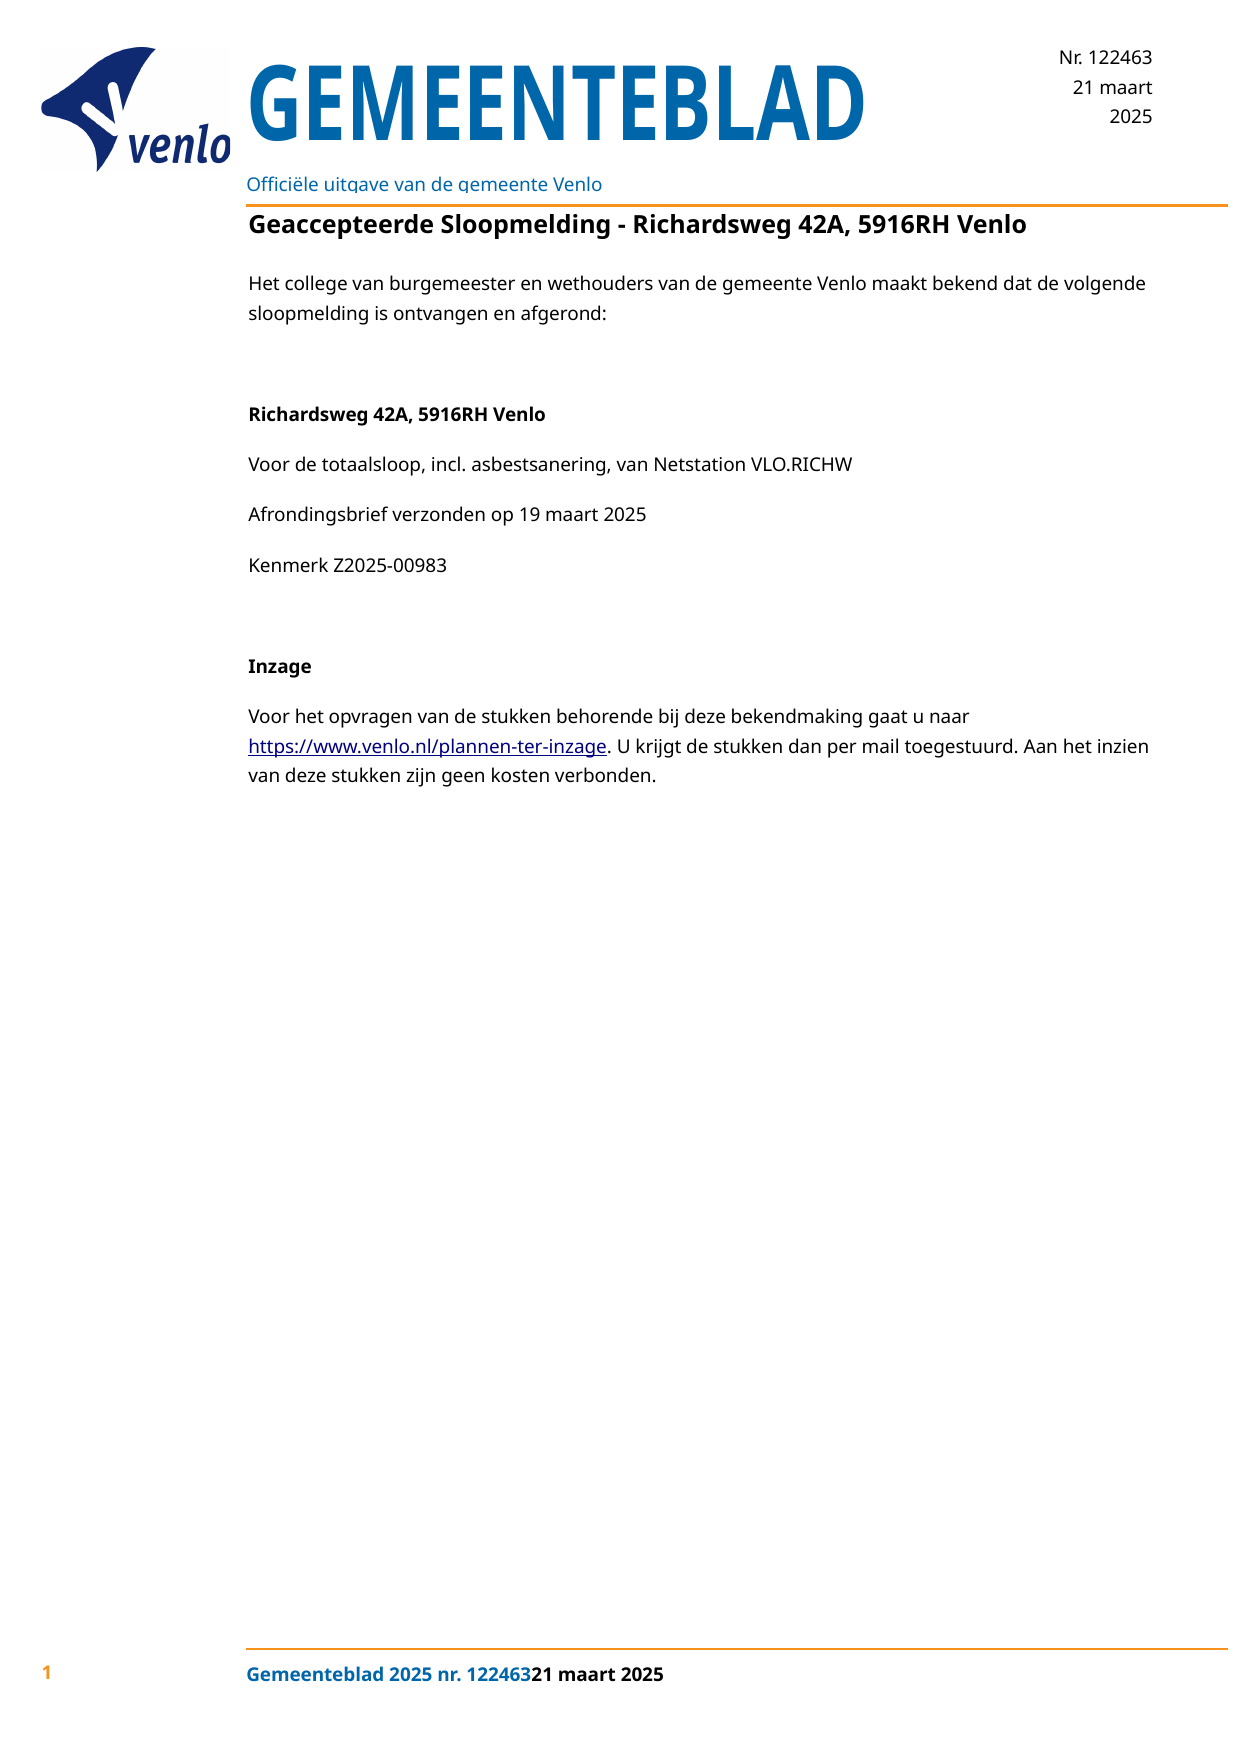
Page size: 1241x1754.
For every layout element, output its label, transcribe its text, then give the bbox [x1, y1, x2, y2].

text Richardsweg 42A, 5916RH Venlo [248, 401, 1152, 426]
picture [41, 47, 231, 172]
text Het college van burgemeester en wethouders van de gemeente Venlo maakt bekend dat de volgende sloopmelding is ontvangen en afgerond: [248, 270, 1152, 326]
text Inzage [248, 653, 1152, 678]
text Afrondingsbrief verzonden op 19 maart 2025 [248, 502, 1152, 527]
text Kenmerk Z2025-00983 [248, 552, 1152, 578]
text Voor de totaalsloop, incl. asbestsanering, van Netstation VLO.RICHW [248, 451, 1152, 477]
text Voor het opvragen van de stukken behorende bij deze bekendmaking gaat u naar https://www.venlo.nl/plannen-ter-inzage. U krijgt de stukken dan per mail toegestuurd. Aan het inzien van deze stukken zijn geen kosten verbonden. [248, 703, 1152, 788]
text Geaccepteerde Sloopmelding - Richardsweg 42A, 5916RH Venlo [248, 207, 1152, 241]
